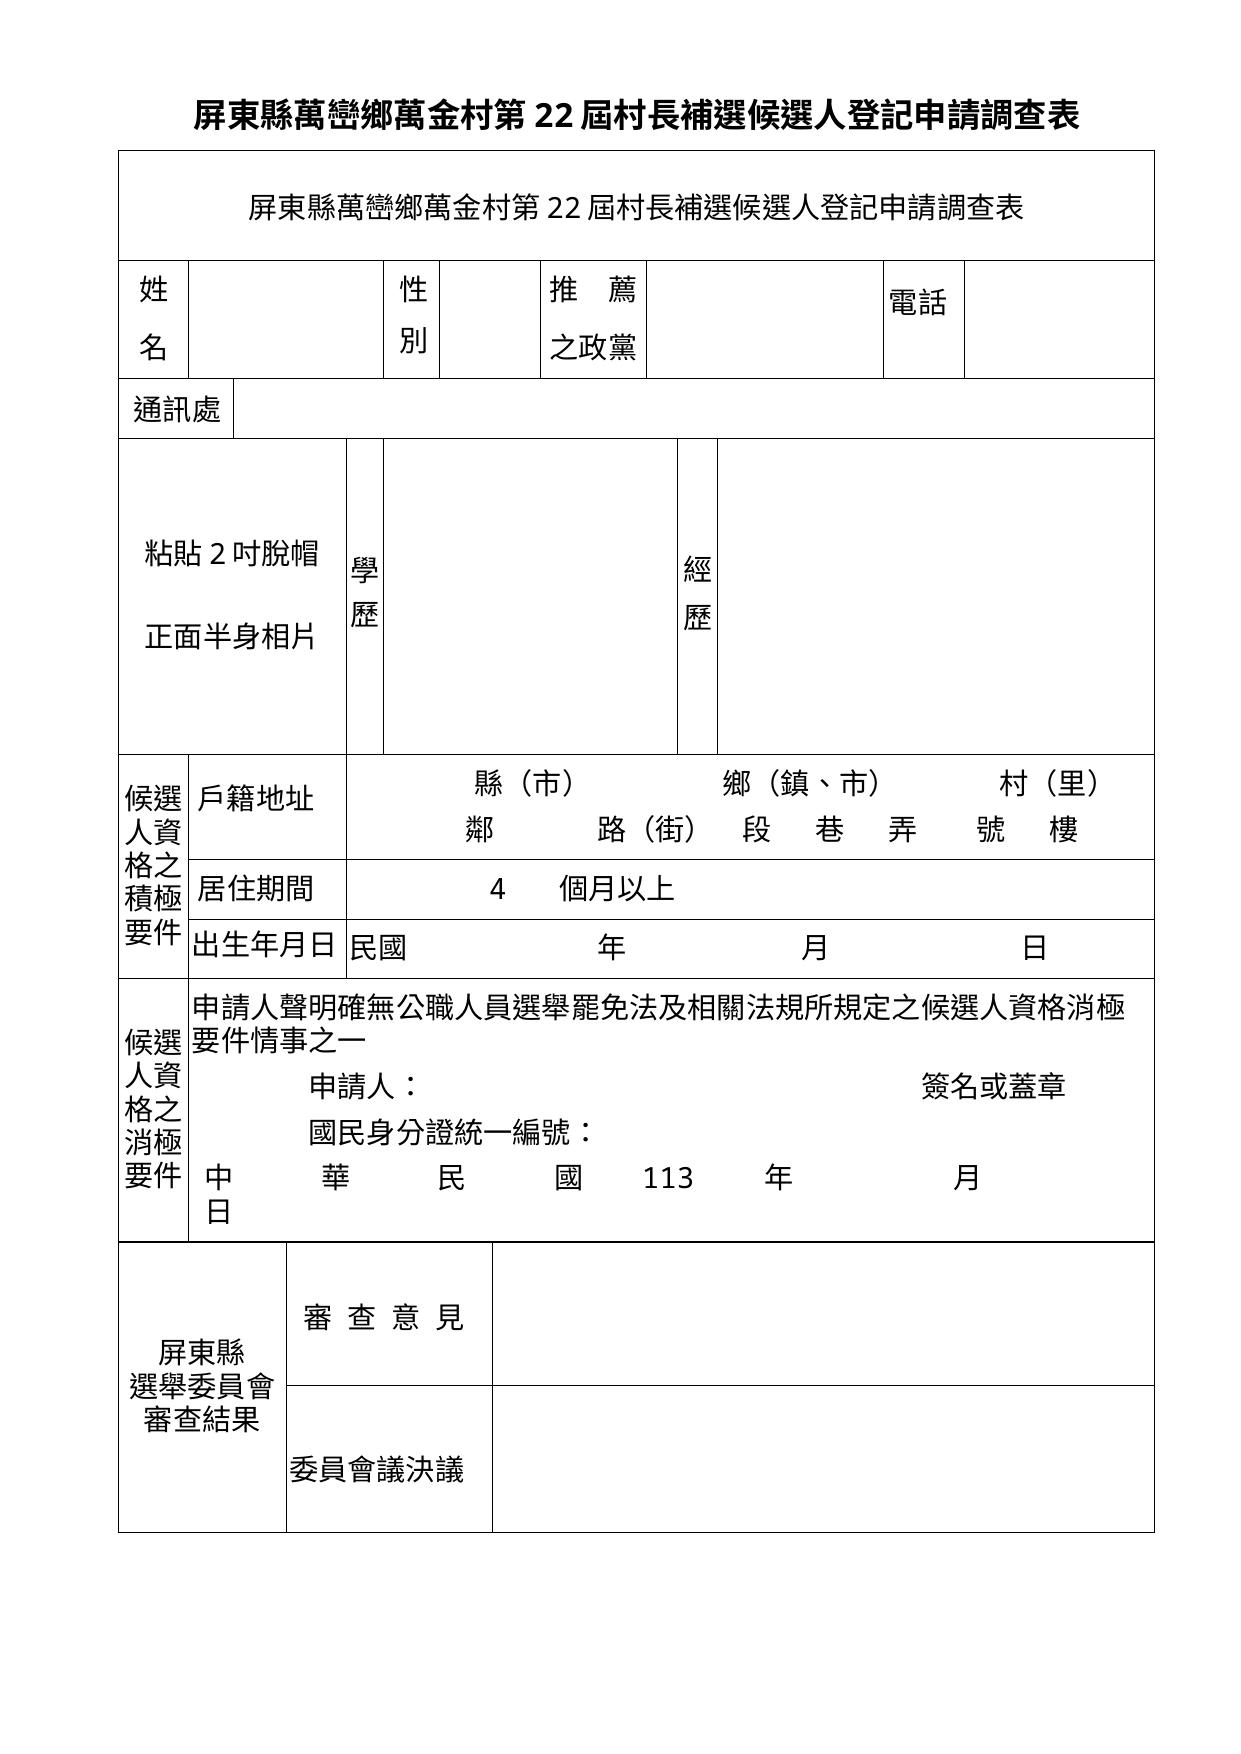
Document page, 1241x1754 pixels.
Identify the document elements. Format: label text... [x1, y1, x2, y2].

table_cell 委員會議決議 [287, 1386, 492, 1532]
table_header 屏東縣萬巒鄉萬金村第22屆村長補選候選人登記申請調查表 [119, 151, 1154, 260]
table_cell [718, 439, 1154, 754]
table_cell [440, 261, 540, 378]
table_cell 屏東縣 選舉委員會 審查結果 [119, 1243, 286, 1532]
table_cell [493, 1386, 1154, 1532]
table_cell 縣（市） 鄉（鎮、市） 村（里） 鄰 路（街） 段 巷 弄 號 樓 [347, 755, 1154, 859]
table_cell 電話 [884, 261, 964, 378]
table_cell 粘貼2吋脫帽 正面半身相片 [119, 439, 346, 754]
table_cell 推 薦 之政黨 [541, 261, 646, 378]
table_cell 審 查 意 見 [287, 1243, 492, 1385]
text 屏東縣萬巒鄉萬金村第22屆村長補選候選人登記申請調查表 [118, 89, 1122, 137]
table_cell [384, 439, 677, 754]
table_cell 居住期間 [189, 860, 346, 918]
table_cell [234, 379, 1154, 437]
table_cell 學歷 [347, 439, 383, 754]
table_cell [189, 261, 383, 378]
table_cell 出生年月日 [189, 920, 346, 978]
table_cell [493, 1243, 1154, 1385]
table_cell 候選 人資 格之 積極 要件 [119, 755, 188, 978]
table_cell 候選 人資 格之 消極 要件 [119, 979, 188, 1241]
table_cell 4 個月以上 [347, 860, 1154, 918]
table_cell 申請人聲明確無公職人員選舉罷免法及相關法規所規定之候選人資格消極要件情事之一 申請人： 簽名或蓋章 國民身分證統一編號： 中 華 民 國 113 年 月 日 [189, 979, 1154, 1241]
table_cell 戶籍地址 [189, 755, 346, 859]
table_cell 民國 年 月 日 [347, 920, 1154, 978]
table_cell [965, 261, 1154, 378]
table_cell [647, 261, 883, 378]
table_cell 通訊處 [119, 379, 233, 437]
table_cell 姓 名 [119, 261, 188, 378]
table_cell 經歷 [678, 439, 717, 754]
table_cell 性 別 [384, 261, 439, 378]
